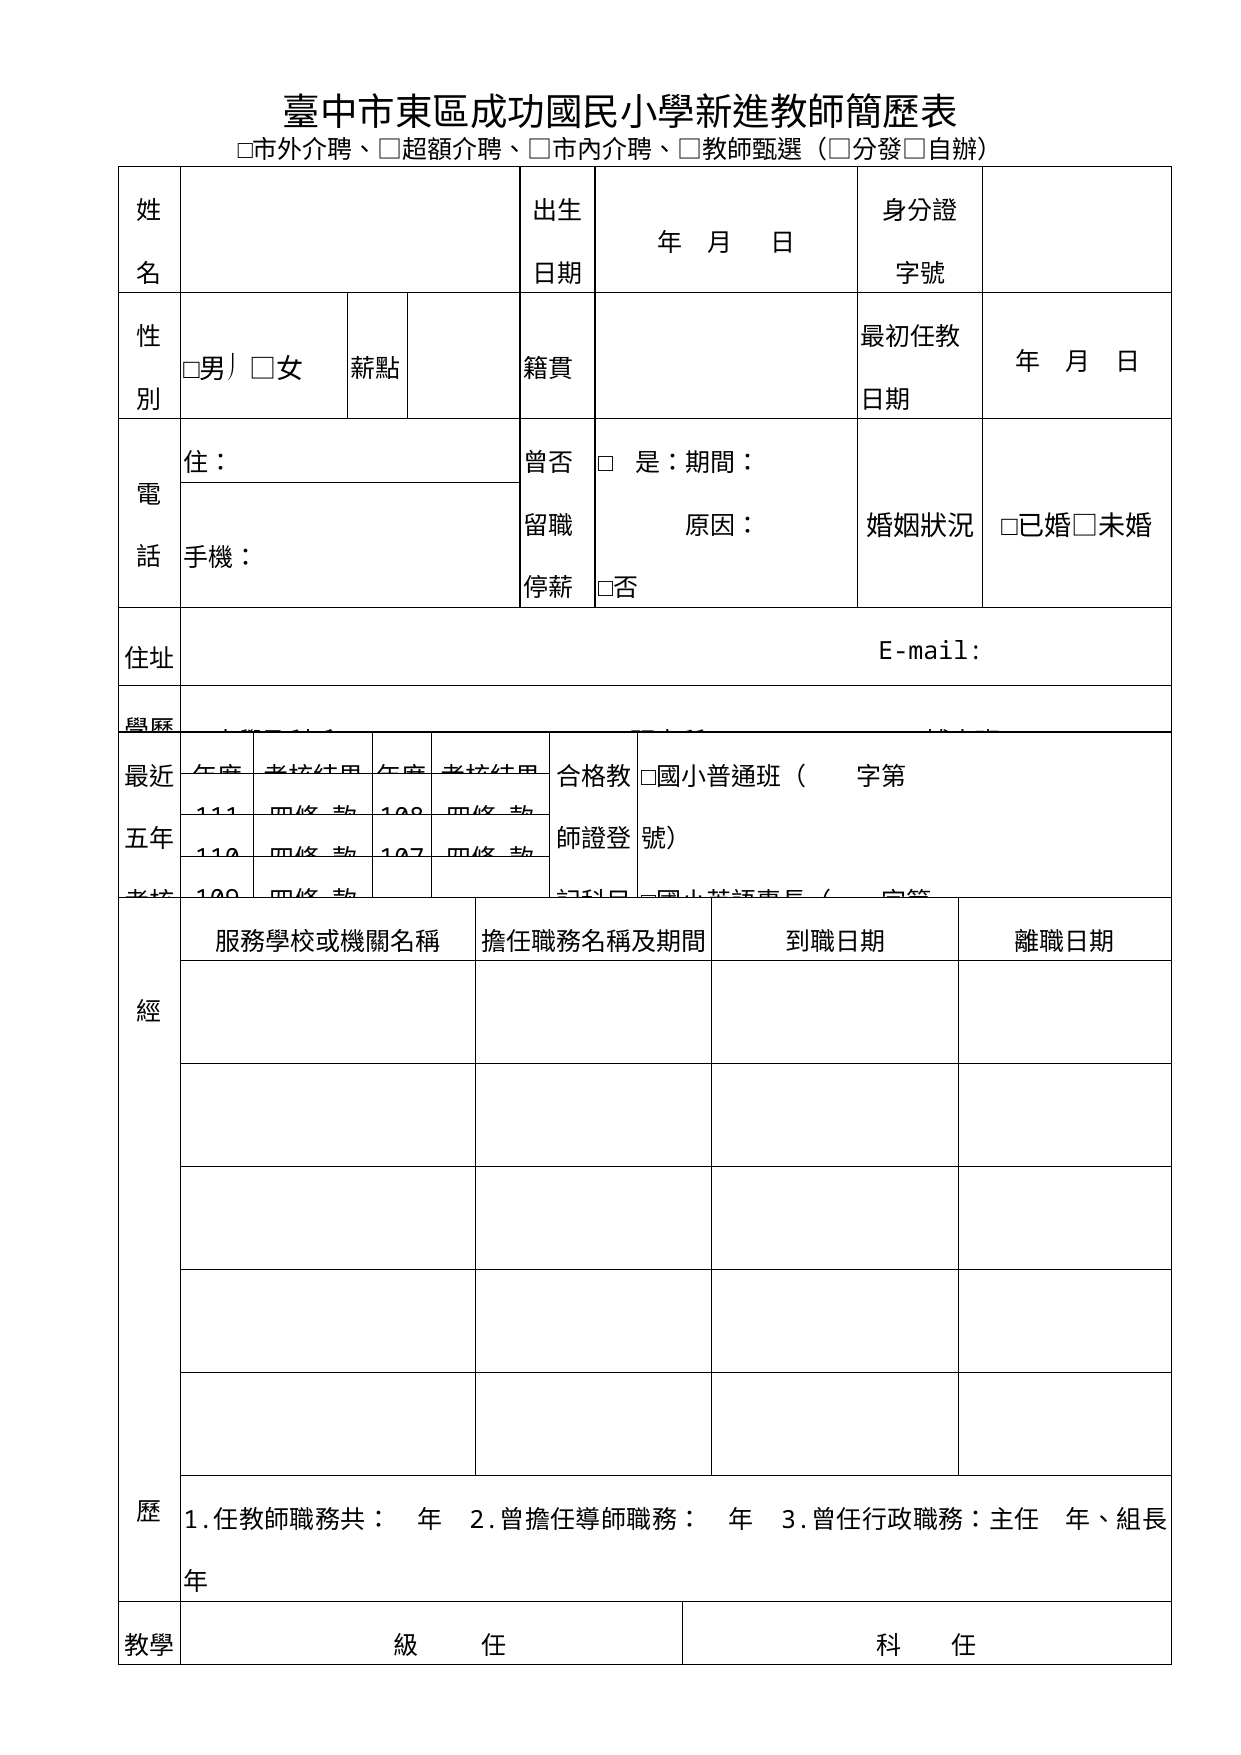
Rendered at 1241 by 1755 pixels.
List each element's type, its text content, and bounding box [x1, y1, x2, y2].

table_cell [113, 1475, 118, 1601]
table_cell [596, 293, 857, 418]
table_cell [113, 1269, 118, 1372]
table_cell [959, 1167, 1171, 1269]
table_cell [113, 856, 118, 897]
table_header 姓 名 [119, 167, 180, 292]
table_cell [113, 418, 118, 482]
table_cell [181, 1373, 475, 1474]
table_cell [476, 1270, 711, 1372]
table_cell 服務學校或機關名稱 [181, 898, 475, 960]
table_cell [476, 1064, 711, 1166]
table_cell [181, 961, 475, 1063]
table_cell 1.任教師職務共： 年 2.曾擔任導師職務： 年 3.曾任行政職務：主任 年、組長 年 [181, 1476, 1171, 1601]
table_cell □國小普通班（ 字第 號） □國小英語專長（ 字第 號） □國小特殊教育班（請勾選 □身心障礙類□資賦優異類）（ 字第 號） □幼兒(稚)園普通班（ 字第 號） [638, 733, 1171, 897]
table_cell 年度 [181, 733, 253, 773]
table_cell 110 [181, 815, 253, 856]
table_cell [1172, 773, 1218, 814]
table_cell 年度 [373, 733, 431, 773]
table_cell [113, 482, 118, 607]
table_cell 學歷 [119, 686, 180, 731]
table_header 年 月 日 [596, 167, 857, 292]
table_cell 111 [181, 774, 253, 814]
table_cell 最近五年考核 [119, 733, 180, 897]
table_cell 經 歷 [119, 898, 180, 1601]
table_cell [181, 1167, 475, 1269]
table_cell [476, 1167, 711, 1269]
table_cell [712, 1167, 958, 1269]
table_cell [181, 1270, 475, 1372]
table_cell 考核結果 [254, 733, 372, 773]
table_cell 薪點 [348, 293, 407, 418]
table_cell [1172, 1601, 1218, 1664]
table_cell [1172, 1475, 1218, 1601]
text 臺中市東區成功國民小學新進教師簡歷表 [118, 67, 1122, 130]
table_cell 婚姻狀況 [858, 419, 982, 607]
table_cell [113, 1166, 118, 1269]
table_header [181, 167, 519, 292]
table_cell [1172, 814, 1218, 856]
table_cell [113, 607, 118, 685]
table_header [113, 166, 118, 292]
table_cell [1172, 960, 1218, 1063]
table_header 出生 日期 [521, 167, 594, 292]
table_cell [113, 814, 118, 856]
table_cell 籍貫 [521, 293, 594, 418]
table_cell [959, 1064, 1171, 1166]
table_cell [113, 960, 118, 1063]
table_cell 科 任 [683, 1602, 1171, 1664]
table_cell [113, 292, 118, 418]
table_cell 109 [181, 857, 253, 897]
table_cell 四條 款 [254, 857, 372, 897]
table_cell 107 [373, 815, 431, 856]
table_cell [476, 961, 711, 1063]
table_cell □男 □女 [181, 293, 347, 418]
text □市外介聘、□超額介聘、□市內介聘、□教師甄選（□分發□自辦） [118, 130, 1122, 166]
table_cell [712, 1373, 958, 1474]
table_cell [1172, 1269, 1218, 1372]
table_cell [1172, 731, 1218, 773]
table_cell 曾否留職停薪 [521, 419, 594, 607]
table_cell [1172, 1166, 1218, 1269]
table_cell □已婚□未婚 [983, 419, 1171, 607]
table_cell 是：期間： 原因： □否 [596, 419, 857, 607]
table_cell 電 話 [119, 419, 180, 607]
table_cell 手機： [181, 483, 519, 607]
table_cell 考核結果 [432, 733, 549, 773]
table_header 身分證 字號 [858, 167, 982, 292]
table_cell [113, 773, 118, 814]
table_cell 級 任 [181, 1602, 682, 1664]
table_cell 住： [181, 419, 519, 482]
table_cell [959, 961, 1171, 1063]
table_cell 四條 款 [432, 815, 549, 856]
table_cell [113, 1601, 118, 1664]
table_cell 擔任職務名稱及期間 [476, 898, 711, 960]
table_cell 合格教師證登記科目 [550, 733, 637, 897]
table_cell 住址 [119, 608, 180, 685]
table_cell [712, 1270, 958, 1372]
table_cell [113, 1372, 118, 1474]
table_cell 年 月 日 [983, 293, 1171, 418]
table_cell [181, 1064, 475, 1166]
table_cell [1172, 1063, 1218, 1166]
table_cell [1172, 292, 1218, 418]
table_cell [1172, 1372, 1218, 1474]
table_cell 離職日期 [959, 898, 1171, 960]
table_cell [1172, 418, 1218, 482]
table_cell [432, 857, 549, 897]
table_cell [113, 731, 118, 773]
table_header [1172, 166, 1218, 292]
table_cell 四條 款 [254, 774, 372, 814]
table_cell [476, 1373, 711, 1474]
table_cell 四條 款 [254, 815, 372, 856]
table_cell 1.大學及科系： 2.研究所： 3博士班: [181, 686, 1171, 731]
table_cell 108 [373, 774, 431, 814]
table_cell [1172, 607, 1218, 685]
table_cell 教學 [119, 1602, 180, 1664]
table_cell [1172, 897, 1218, 960]
table_cell [712, 1064, 958, 1166]
table_cell [1172, 482, 1218, 607]
table_cell 性 別 [119, 293, 180, 418]
table_cell [959, 1270, 1171, 1372]
table_cell [113, 897, 118, 960]
table_cell [712, 961, 958, 1063]
table_cell 最初任教 日期 [858, 293, 982, 418]
table_cell 四條 款 款 [432, 774, 549, 814]
table_cell [1172, 856, 1218, 897]
table_cell E-mail: [181, 608, 1171, 685]
table_cell [408, 293, 519, 418]
table_header [983, 167, 1171, 292]
table_cell [113, 1063, 118, 1166]
table_cell [113, 685, 118, 731]
table_cell [1172, 685, 1218, 731]
table_cell 到職日期 [712, 898, 958, 960]
table_cell [373, 857, 431, 897]
table_cell [959, 1373, 1171, 1474]
